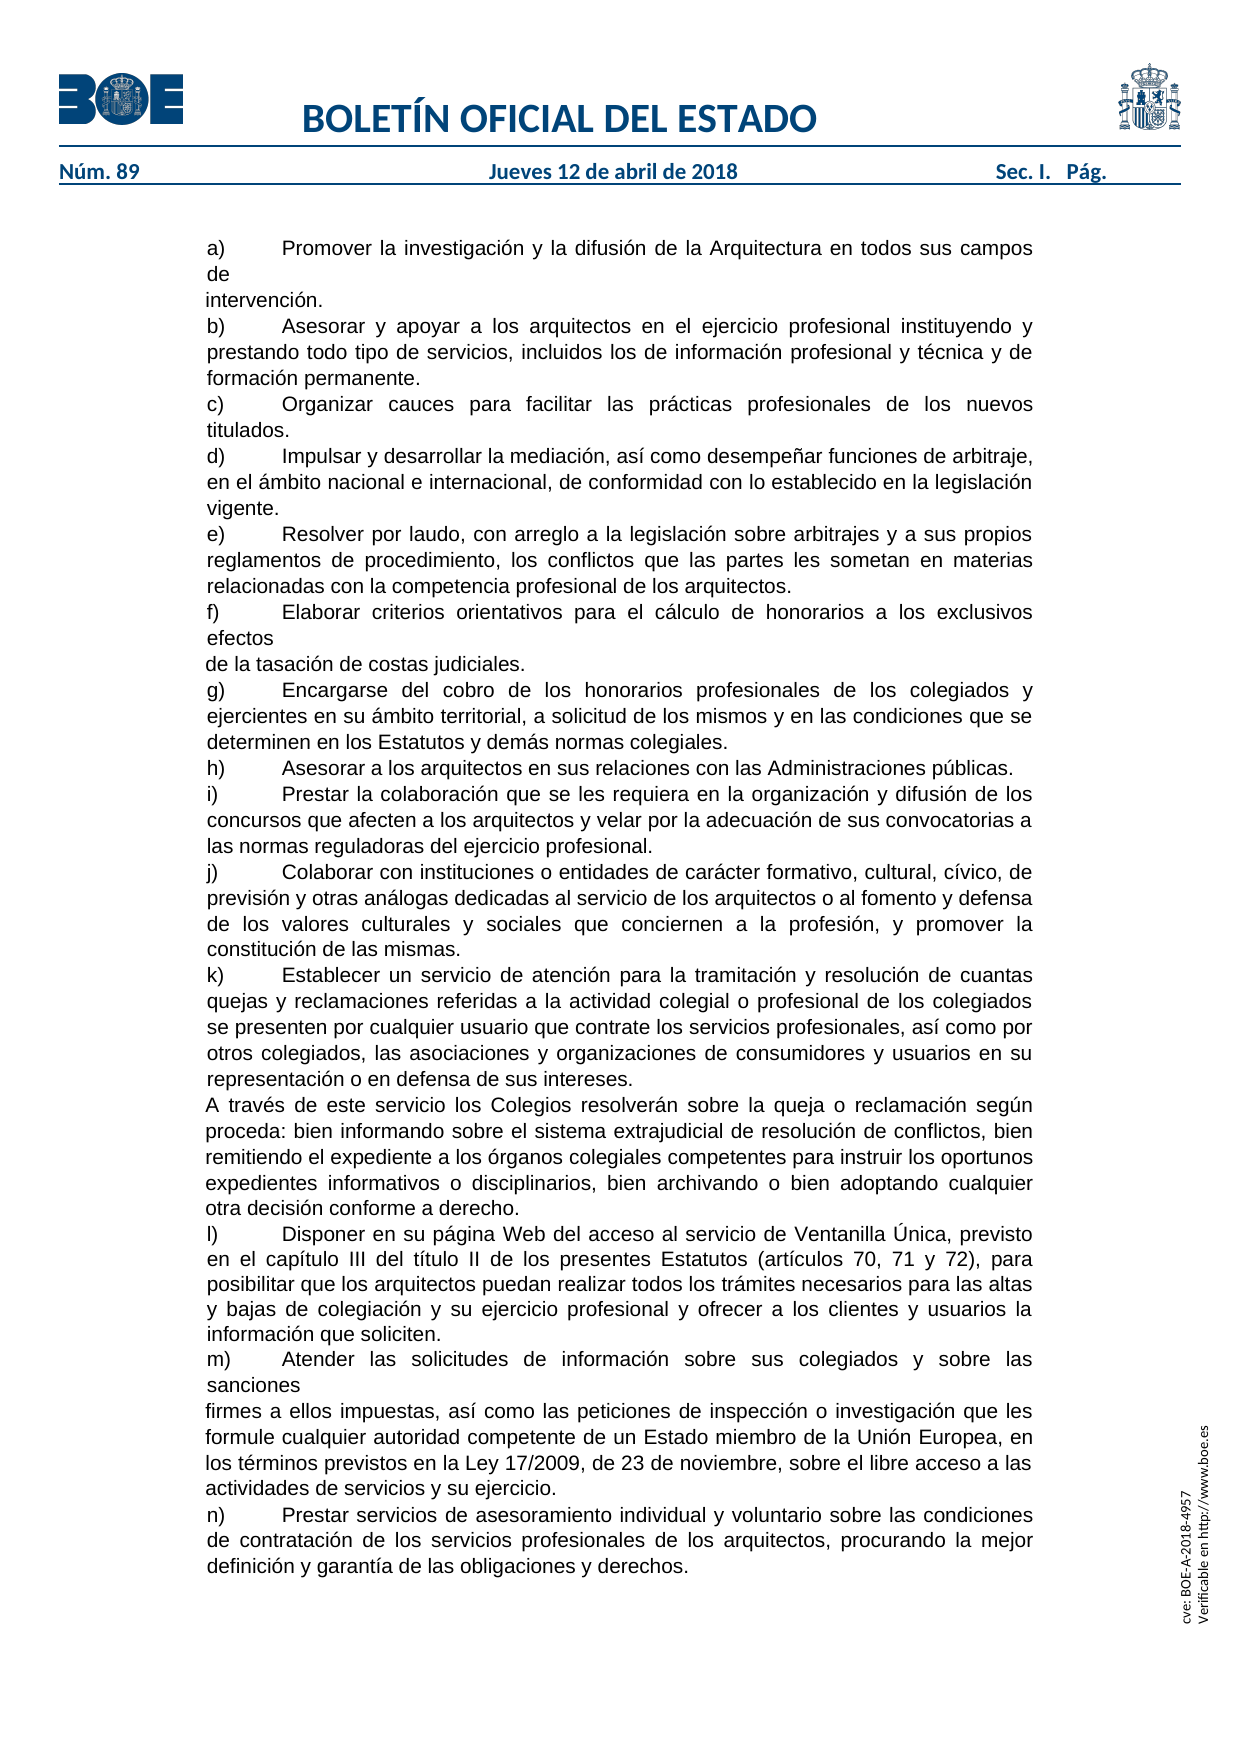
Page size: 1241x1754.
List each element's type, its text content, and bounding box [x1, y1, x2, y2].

list Prestar servicios de asesoramiento individual y voluntario sobre las condiciones de contratación de los servicios profesionales de los arquitectos, procurando la mejor definición y garantía de las obligaciones y derechos. [207, 1502, 1034, 1578]
list Resolver por laudo, con arreglo a la legislación sobre arbitrajes y a sus propios reglamentos de procedimiento, los conflictos que las partes les sometan en materias relacionadas con la competencia profesional de los arquitectos. [207, 522, 1034, 598]
list Elaborar criterios orientativos para el cálculo de honorarios a los exclusivos efectos [207, 600, 1034, 649]
text firmes a ellos impuestas, así como las peticiones de inspección o investigación que les formule cualquier autoridad competente de un Estado miembro de la Unión Europea, en los términos previstos en la Ley 17/2009, de 23 de noviembre, sobre el libre acceso a las actividades de servicios y su ejercicio. [205, 1399, 1034, 1500]
list Establecer un servicio de atención para la tramitación y resolución de cuantas quejas y reclamaciones referidas a la actividad colegial o profesional de los colegiados se presenten por cualquier usuario que contrate los servicios profesionales, así como por otros colegiados, las asociaciones y organizaciones de consumidores y usuarios en su representación o en defensa de sus intereses. [207, 963, 1034, 1091]
list Encargarse del cobro de los honorarios profesionales de los colegiados y ejercientes en su ámbito territorial, a solicitud de los mismos y en las condiciones que se determinen en los Estatutos y demás normas colegiales. [207, 678, 1034, 753]
list Prestar la colaboración que se les requiera en la organización y difusión de los concursos que afecten a los arquitectos y velar por la adecuación de sus convocatorias a las normas reguladoras del ejercicio profesional. [207, 782, 1034, 857]
list Organizar cauces para facilitar las prácticas profesionales de los nuevos titulados. [207, 392, 1034, 442]
text A través de este servicio los Colegios resolverán sobre la queja o reclamación según proceda: bien informando sobre el sistema extrajudicial de resolución de conflictos, bien remitiendo el expediente a los órganos colegiales competentes para instruir los oportunos expedientes informativos o disciplinarios, bien archivando o bien adoptando cualquier otra decisión conforme a derecho. [205, 1093, 1034, 1220]
list Asesorar y apoyar a los arquitectos en el ejercicio profesional instituyendo y prestando todo tipo de servicios, incluidos los de información profesional y técnica y de formación permanente. [207, 314, 1034, 390]
list Promover la investigación y la difusión de la Arquitectura en todos sus campos de [207, 236, 1034, 286]
list Impulsar y desarrollar la mediación, así como desempeñar funciones de arbitraje, en el ámbito nacional e internacional, de conformidad con lo establecido en la legislación vigente. [207, 444, 1034, 520]
text de la tasación de costas judiciales. [205, 652, 1034, 676]
list Colaborar con instituciones o entidades de carácter formativo, cultural, cívico, de previsión y otras análogas dedicadas al servicio de los arquitectos o al fomento y defensa de los valores culturales y sociales que conciernen a la profesión, y promover la constitución de las mismas. [207, 860, 1034, 961]
list Atender las solicitudes de información sobre sus colegiados y sobre las sanciones [207, 1347, 1034, 1397]
text intervención. [205, 288, 1034, 312]
list Disponer en su página Web del acceso al servicio de Ventanilla Única, previsto en el capítulo III del título II de los presentes Estatutos (artículos 70, 71 y 72), para posibilitar que los arquitectos puedan realizar todos los trámites necesarios para las altas y bajas de colegiación y su ejercicio profesional y ofrecer a los clientes y usuarios la información que soliciten. [207, 1222, 1034, 1346]
list Asesorar a los arquitectos en sus relaciones con las Administraciones públicas. [207, 756, 1034, 780]
